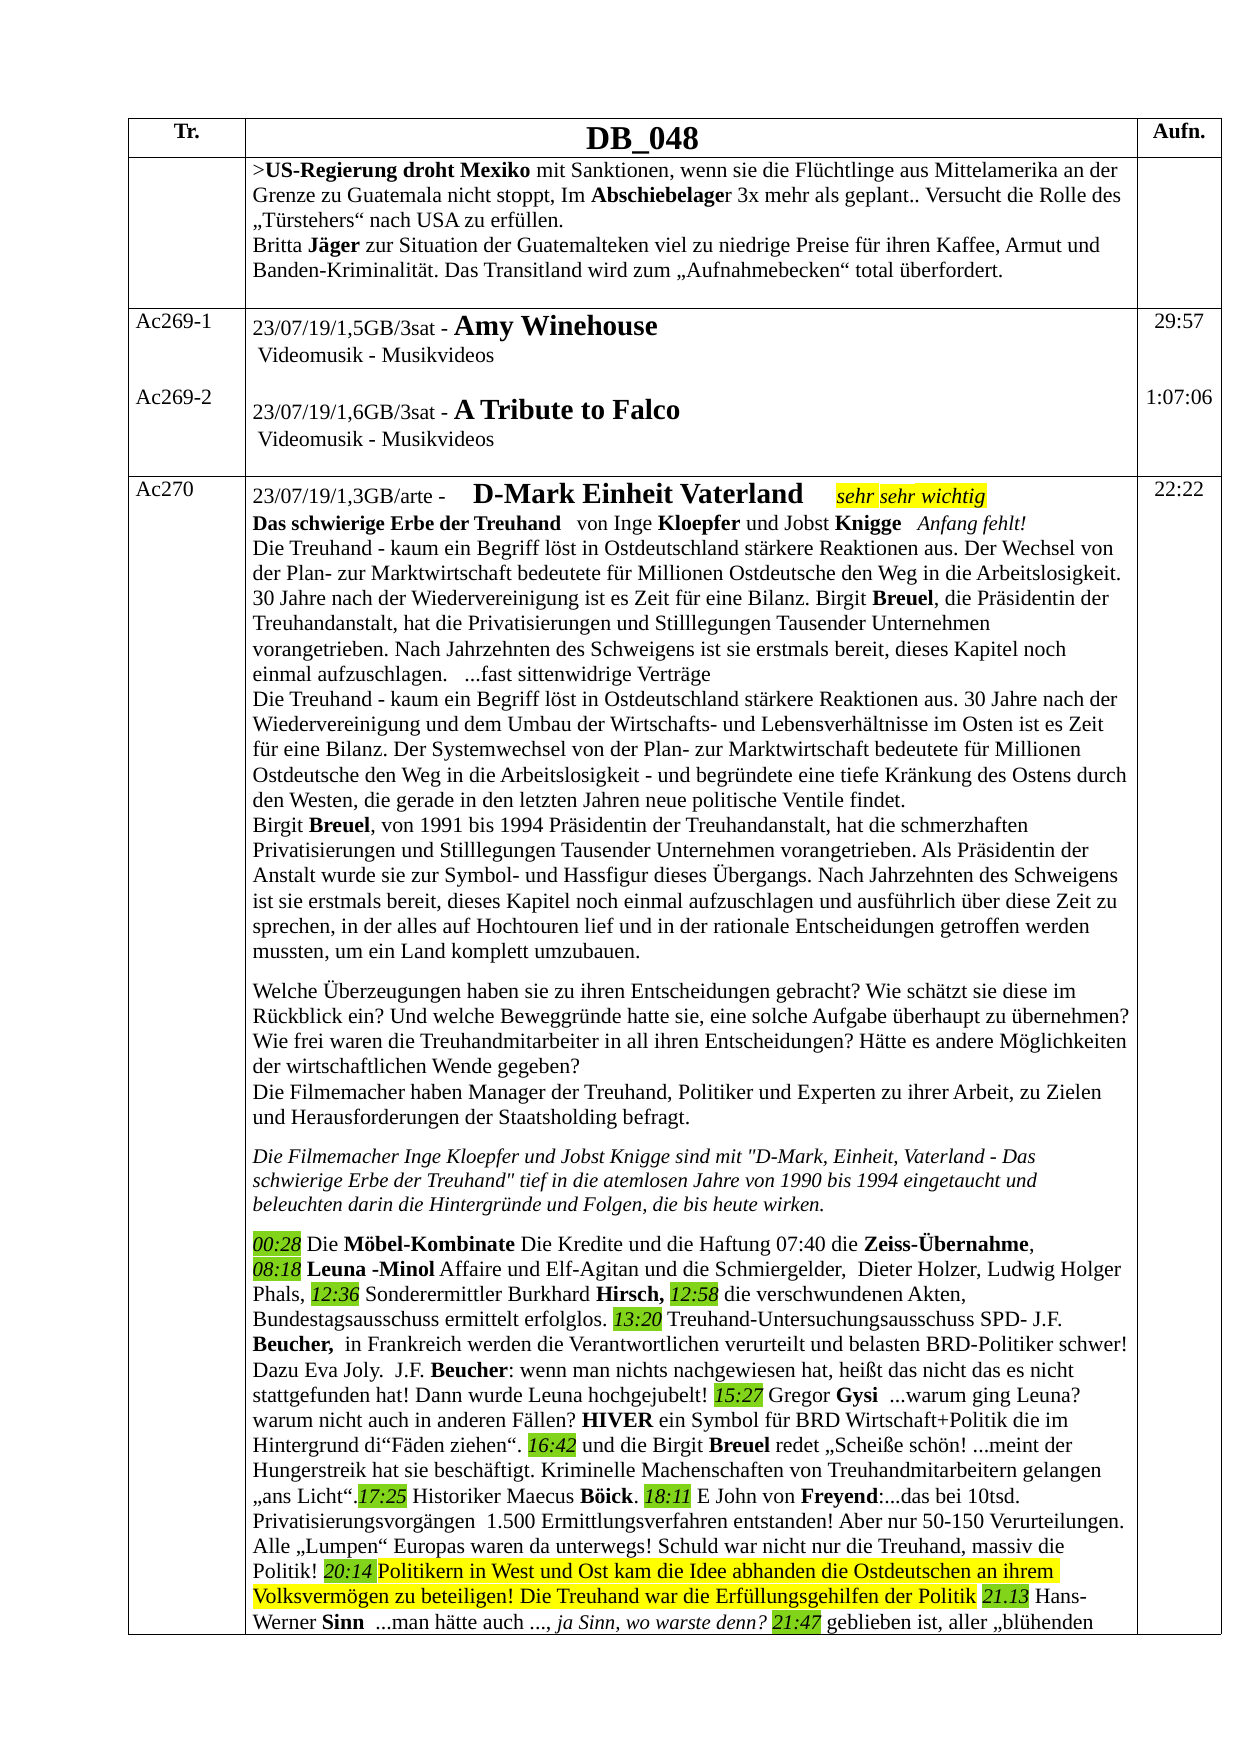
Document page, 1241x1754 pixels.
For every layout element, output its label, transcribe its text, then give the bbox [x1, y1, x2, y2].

table_header ­Tr. [129, 119, 245, 157]
table_cell Ac269-1 Ac269-2 [129, 309, 245, 476]
table_cell 22:22 [1138, 477, 1221, 1634]
table_cell Ac270 [129, 477, 245, 1634]
table_cell 23/07/19/1,3GB/arte - D-Mark Einheit Vaterland sehr sehr wichtig Das schwierige Erbe der Treuhand von Inge Kloepfer und Jobst Knigge Anfang fehlt! Die Treuhand - kaum ein Begriff löst in Ostdeutschland stärkere Reaktionen aus. Der Wechsel von der Plan- zur Marktwirtschaft bedeutete für Millionen Ostdeutsche den Weg in die Arbeitslosigkeit. 30 Jahre nach der Wiedervereinigung ist es Zeit für eine Bilanz. Birgit Breuel, die Präsidentin der Treuhandanstalt, hat die Privatisierungen und Stilllegungen Tausender Unternehmen vorangetrieben. Nach Jahrzehnten des Schweigens ist sie erstmals bereit, dieses Kapitel noch einmal aufzuschlagen. ...fast sittenwidrige Verträge Die Treuhand - kaum ein Begriff löst in Ostdeutschland stärkere Reaktionen aus. 30 Jahre nach der Wiedervereinigung und dem Umbau der Wirtschafts- und Lebensverhältnisse im Osten ist es Zeit für eine Bilanz. Der Systemwechsel von der Plan- zur Marktwirtschaft bedeutete für Millionen Ostdeutsche den Weg in die Arbeitslosigkeit - und begründete eine tiefe Kränkung des Ostens durch den Westen, die gerade in den letzten Jahren neue politische Ventile findet. Birgit Breuel, von 1991 bis 1994 Präsidentin der Treuhandanstalt, hat die schmerzhaften Privatisierungen und Stilllegungen Tausender Unternehmen vorangetrieben. Als Präsidentin der Anstalt wurde sie zur Symbol- und Hassfigur dieses Übergangs. Nach Jahrzehnten des Schweigens ist sie erstmals bereit, dieses Kapitel noch einmal aufzuschlagen und ausführlich über diese Zeit zu sprechen, in der alles auf Hochtouren lief und in der rationale Entscheidungen getroffen werden mussten, um ein Land komplett umzubauen. Welche Überzeugungen haben sie zu ihren Entscheidungen gebracht? Wie schätzt sie diese im Rückblick ein? Und welche Beweggründe hatte sie, eine solche Aufgabe überhaupt zu übernehmen? Wie frei waren die Treuhandmitarbeiter in all ihren Entscheidungen? Hätte es andere Möglichkeiten der wirtschaftlichen Wende gegeben? Die Filmemacher haben Manager der Treuhand, Politiker und Experten zu ihrer Arbeit, zu Zielen und Herausforderungen der Staatsholding befragt. Die Filmemacher Inge Kloepfer und Jobst Knigge sind mit "D-Mark, Einheit, Vaterland - Das schwierige Erbe der Treuhand" tief in die atemlosen Jahre von 1990 bis 1994 eingetaucht und beleuchten darin die Hintergründe und Folgen, die bis heute wirken. 00:28 Die Möbel-Kombinate Die Kredite und die Haftung 07:40 die Zeiss-Übernahme, 08:18 Leuna -Minol Affaire und Elf-Agitan und die Schmiergelder, Dieter Holzer, Ludwig Holger Phals, 12:36 Sonderermittler Burkhard Hirsch, 12:58 die verschwundenen Akten, Bundestagsausschuss ermittelt erfolglos. 13:20 Treuhand-Untersuchungsausschuss SPD- J.F. Beucher, in Frankreich werden die Verantwortlichen verurteilt und belasten BRD-Politiker schwer! Dazu Eva Joly. J.F. Beucher: wenn man nichts nachgewiesen hat, heißt das nicht das es nicht stattgefunden hat! Dann wurde Leuna hochgejubelt! 15:27 Gregor Gysi ...warum ging Leuna? warum nicht auch in anderen Fällen? HIVER ein Symbol für BRD Wirtschaft+Politik die im Hintergrund di“Fäden ziehen“. 16:42 und die Birgit Breuel redet „Scheiße schön! ...meint der Hungerstreik hat sie beschäftigt. Kriminelle Machenschaften von Treuhandmitarbeitern gelangen „ans Licht“.17:25 Historiker Maecus Böick. 18:11 E John von Freyend:...das bei 10tsd. Privatisierungsvorgängen 1.500 Ermittlungsverfahren entstanden! Aber nur 50-150 Verurteilungen. Alle „Lumpen“ Europas waren da unterwegs! Schuld war nicht nur die Treuhand, massiv die Politik! 20:14 Politikern in West und Ost kam die Idee abhanden die Ostdeutschen an ihrem Volksvermögen zu beteiligen! Die Treuhand war die Erfüllungsgehilfen der Politik 21.13 Hans-Werner Sinn ...man hätte auch ..., ja Sinn, wo warste denn? 21:47 geblieben ist, aller „blühenden [246, 477, 1137, 1634]
table_cell 23/07/19/1,5GB/3sat - Amy Winehouse Videomusik - Musikvideos 23/07/19/1,6GB/3sat - A Tribute to Falco Videomusik - Musikvideos [246, 309, 1137, 476]
table_cell >US-Regierung droht Mexiko mit Sanktionen, wenn sie die Flüchtlinge aus Mittelamerika an der Grenze zu Guatemala nicht stoppt, Im Abschiebelager 3x mehr als geplant.. Versucht die Rolle des „Türstehers“ nach USA zu erfüllen. Britta Jäger zur Situation der Guatemalteken viel zu niedrige Preise für ihren Kaffee, Armut und Banden-Kriminalität. Das Transitland wird zum „Aufnahmebecken“ total überfordert. [246, 158, 1137, 308]
table_header Aufn. [1138, 119, 1221, 157]
table_cell 29:57 1:07:06 [1138, 309, 1221, 476]
table_header DB_048 [246, 119, 1137, 157]
table_cell [129, 158, 245, 308]
table_cell [1138, 158, 1221, 308]
